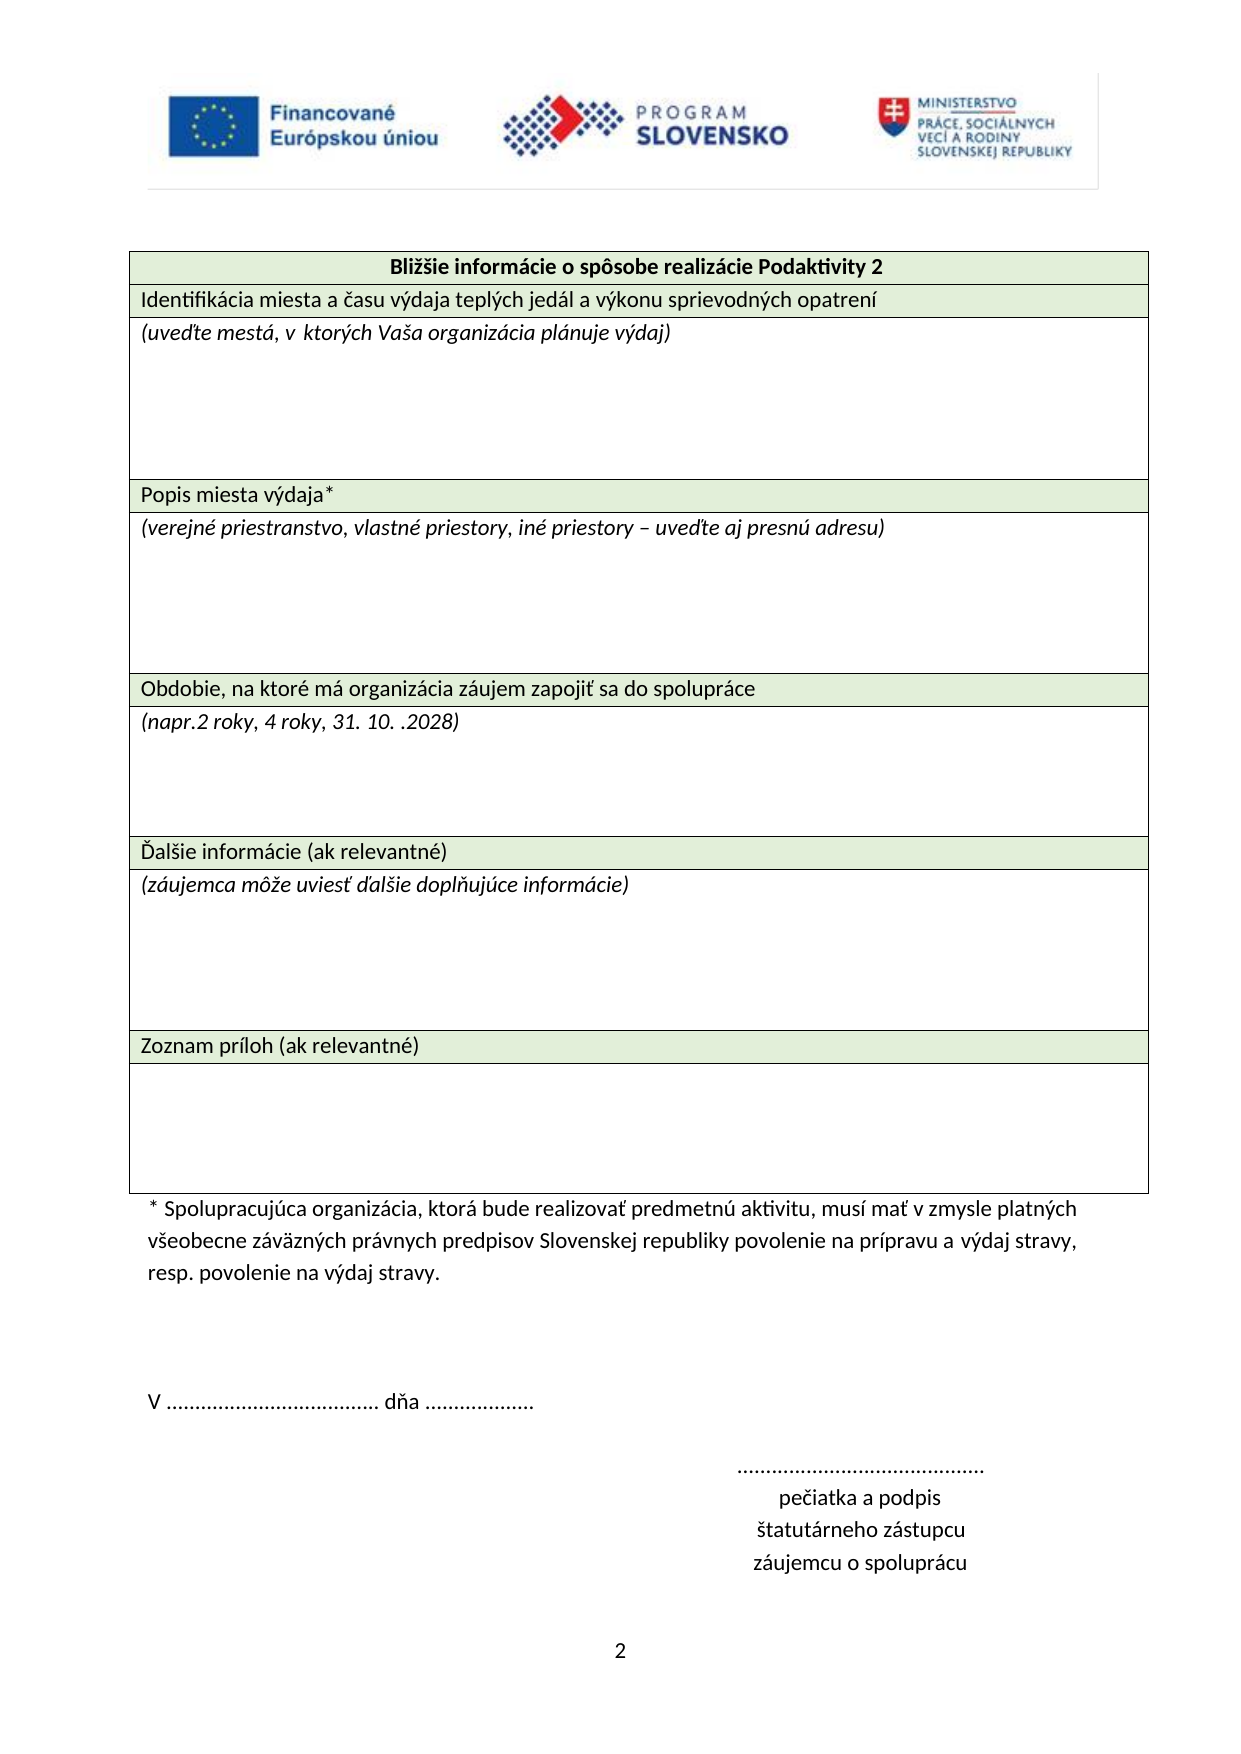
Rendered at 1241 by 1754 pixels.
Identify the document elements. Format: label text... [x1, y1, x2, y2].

text V ..................................... dňa ................... [148, 1387, 1092, 1415]
table_cell Identifikácia miesta a času výdaja teplých jedál a výkonu sprievodných opatrení [130, 285, 1148, 317]
table_cell [130, 1064, 1148, 1193]
table_cell Popis miesta výdaja* [130, 480, 1148, 512]
text * Spolupracujúca organizácia, ktorá bude realizovať predmetnú aktivitu, musí mať v zmysle platných všeobecne záväzných právnych predpisov Slovenskej republiky povolenie na prípravu a výdaj stravy, resp. povolenie na výdaj stravy. [148, 1194, 1092, 1286]
table_cell Obdobie, na ktoré má organizácia záujem zapojiť sa do spolupráce [130, 674, 1148, 706]
text ........................................... [148, 1451, 1092, 1479]
table_cell Ďalšie informácie (ak relevantné) [130, 837, 1148, 869]
text štatutárneho zástupcu záujemcu o spoluprácu [590, 1516, 1092, 1576]
table_cell (verejné priestranstvo, vlastné priestory, iné priestory – uveďte aj presnú adresu) [130, 513, 1148, 673]
text pečiatka a podpis [148, 1483, 1092, 1511]
table_cell (napr.2 roky, 4 roky, 31. 10. .2028) [130, 707, 1148, 836]
table_cell (uveďte mestá, v ktorých Vaša organizácia plánuje výdaj) [130, 318, 1148, 479]
table_cell (záujemca môže uviesť ďalšie doplňujúce informácie) [130, 870, 1148, 1030]
table_cell Zoznam príloh (ak relevantné) [130, 1031, 1148, 1063]
table_header Bližšie informácie o spôsobe realizácie Podaktivity 2 [130, 252, 1148, 284]
